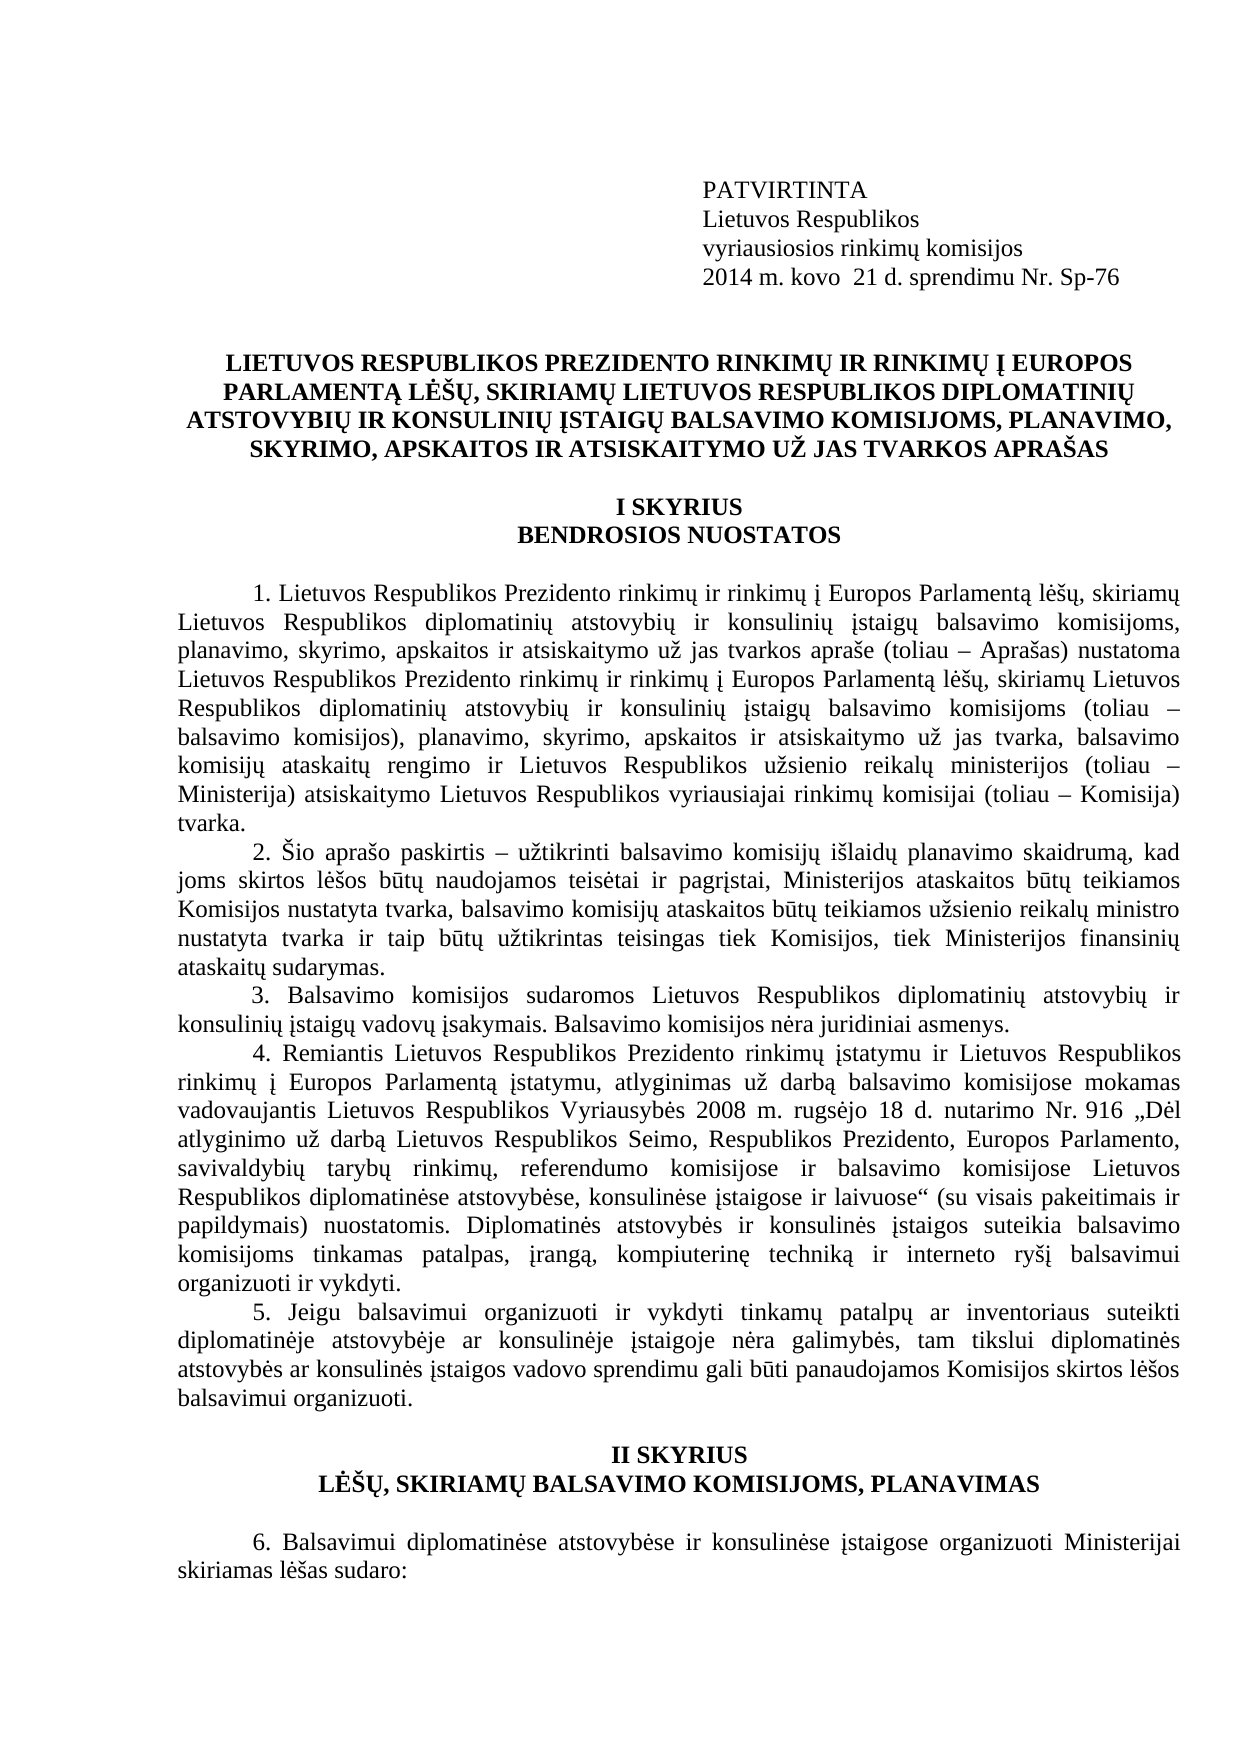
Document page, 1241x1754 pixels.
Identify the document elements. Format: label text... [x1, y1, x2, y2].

text I SKYRIUS [177, 492, 1181, 521]
text 4. Remiantis Lietuvos Respublikos Prezidento rinkimų įstatymu ir Lietuvos Respublikos rinkimų į Europos Parlamentą įstatymu, atlyginimas už darbą balsavimo komisijose mokamas vadovaujantis Lietuvos Respublikos Vyriausybės 2008 m. rugsėjo 18 d. nutarimo Nr. 916 „Dėl atlyginimo už darbą Lietuvos Respublikos Seimo, Respublikos Prezidento, Europos Parlamento, savivaldybių tarybų rinkimų, referendumo komisijose ir balsavimo komisijose Lietuvos Respublikos diplomatinėse atstovybėse, konsulinėse įstaigose ir laivuose“ (su visais pakeitimais ir papildymais) nuostatomis. Diplomatinės atstovybės ir konsulinės įstaigos suteikia balsavimo komisijoms tinkamas patalpas, įrangą, kompiuterinę techniką ir interneto ryšį balsavimui organizuoti ir vykdyti. [177, 1038, 1181, 1297]
text Patvirtinta [627, 176, 1133, 204]
text Lietuvos Respublikos [702, 204, 1181, 233]
text 5. Jeigu balsavimui organizuoti ir vykdyti tinkamų patalpų ar inventoriaus suteikti diplomatinėje atstovybėje ar konsulinėje įstaigoje nėra galimybės, tam tikslui diplomatinės atstovybės ar konsulinės įstaigos vadovo sprendimu gali būti panaudojamos Komisijos skirtos lėšos balsavimui organizuoti. [177, 1297, 1181, 1412]
text 2. Šio aprašo paskirtis – užtikrinti balsavimo komisijų išlaidų planavimo skaidrumą, kad joms skirtos lėšos būtų naudojamos teisėtai ir pagrįstai, Ministerijos ataskaitos būtų teikiamos Komisijos nustatyta tvarka, balsavimo komisijų ataskaitos būtų teikiamos užsienio reikalų ministro nustatyta tvarka ir taip būtų užtikrintas teisingas tiek Komisijos, tiek Ministerijos finansinių ataskaitų sudarymas. [177, 837, 1181, 981]
text 1. Lietuvos Respublikos Prezidento rinkimų ir rinkimų į Europos Parlamentą lėšų, skiriamų Lietuvos Respublikos diplomatinių atstovybių ir konsulinių įstaigų balsavimo komisijoms, planavimo, skyrimo, apskaitos ir atsiskaitymo už jas tvarkos apraše (toliau – Aprašas) nustatoma Lietuvos Respublikos Prezidento rinkimų ir rinkimų į Europos Parlamentą lėšų, skiriamų Lietuvos Respublikos diplomatinių atstovybių ir konsulinių įstaigų balsavimo komisijoms (toliau – balsavimo komisijos), planavimo, skyrimo, apskaitos ir atsiskaitymo už jas tvarka, balsavimo komisijų ataskaitų rengimo ir Lietuvos Respublikos užsienio reikalų ministerijos (toliau – Ministerija) atsiskaitymo Lietuvos Respublikos vyriausiajai rinkimų komisijai (toliau – Komisija) tvarka. [177, 578, 1181, 837]
text vyriausiosios rinkimų komisijos [702, 233, 1181, 262]
text LĖŠŲ, SKIRIAMŲ BALSAVIMO KOMISIJOMS, PLANAVIMAS [177, 1469, 1181, 1498]
text 3. Balsavimo komisijos sudaromos Lietuvos Respublikos diplomatinių atstovybių ir konsulinių įstaigų vadovų įsakymais. Balsavimo komisijos nėra juridiniai asmenys. [177, 981, 1181, 1038]
text BENDROSIOS NUOSTATOS [177, 521, 1181, 549]
text II SKYRIUS [177, 1441, 1181, 1469]
text Lietuvos RESPUBLIKOS PREZIDENTO RINKIMŲ IR RINKIMŲ Į EUROPOS PARLAMENTĄ LĖŠŲ, SKIRIAMŲ LIETUVOS RESPUBLIKOS DIPLOMATINIŲ ATSTOVYBIŲ IR KONSULINIŲ ĮSTAIGŲ BALSAVIMO KOMISIJOMS, planavimo, skyrimo, apskaitos ir atsiskaitymo UŽ JAS tvarkos aprašas [177, 348, 1181, 463]
text 2014 m. kovo 21 d. sprendimu Nr. Sp-76 [702, 262, 1181, 291]
text 6. Balsavimui diplomatinėse atstovybėse ir konsulinėse įstaigose organizuoti Ministerijai skiriamas lėšas sudaro: [177, 1527, 1181, 1584]
